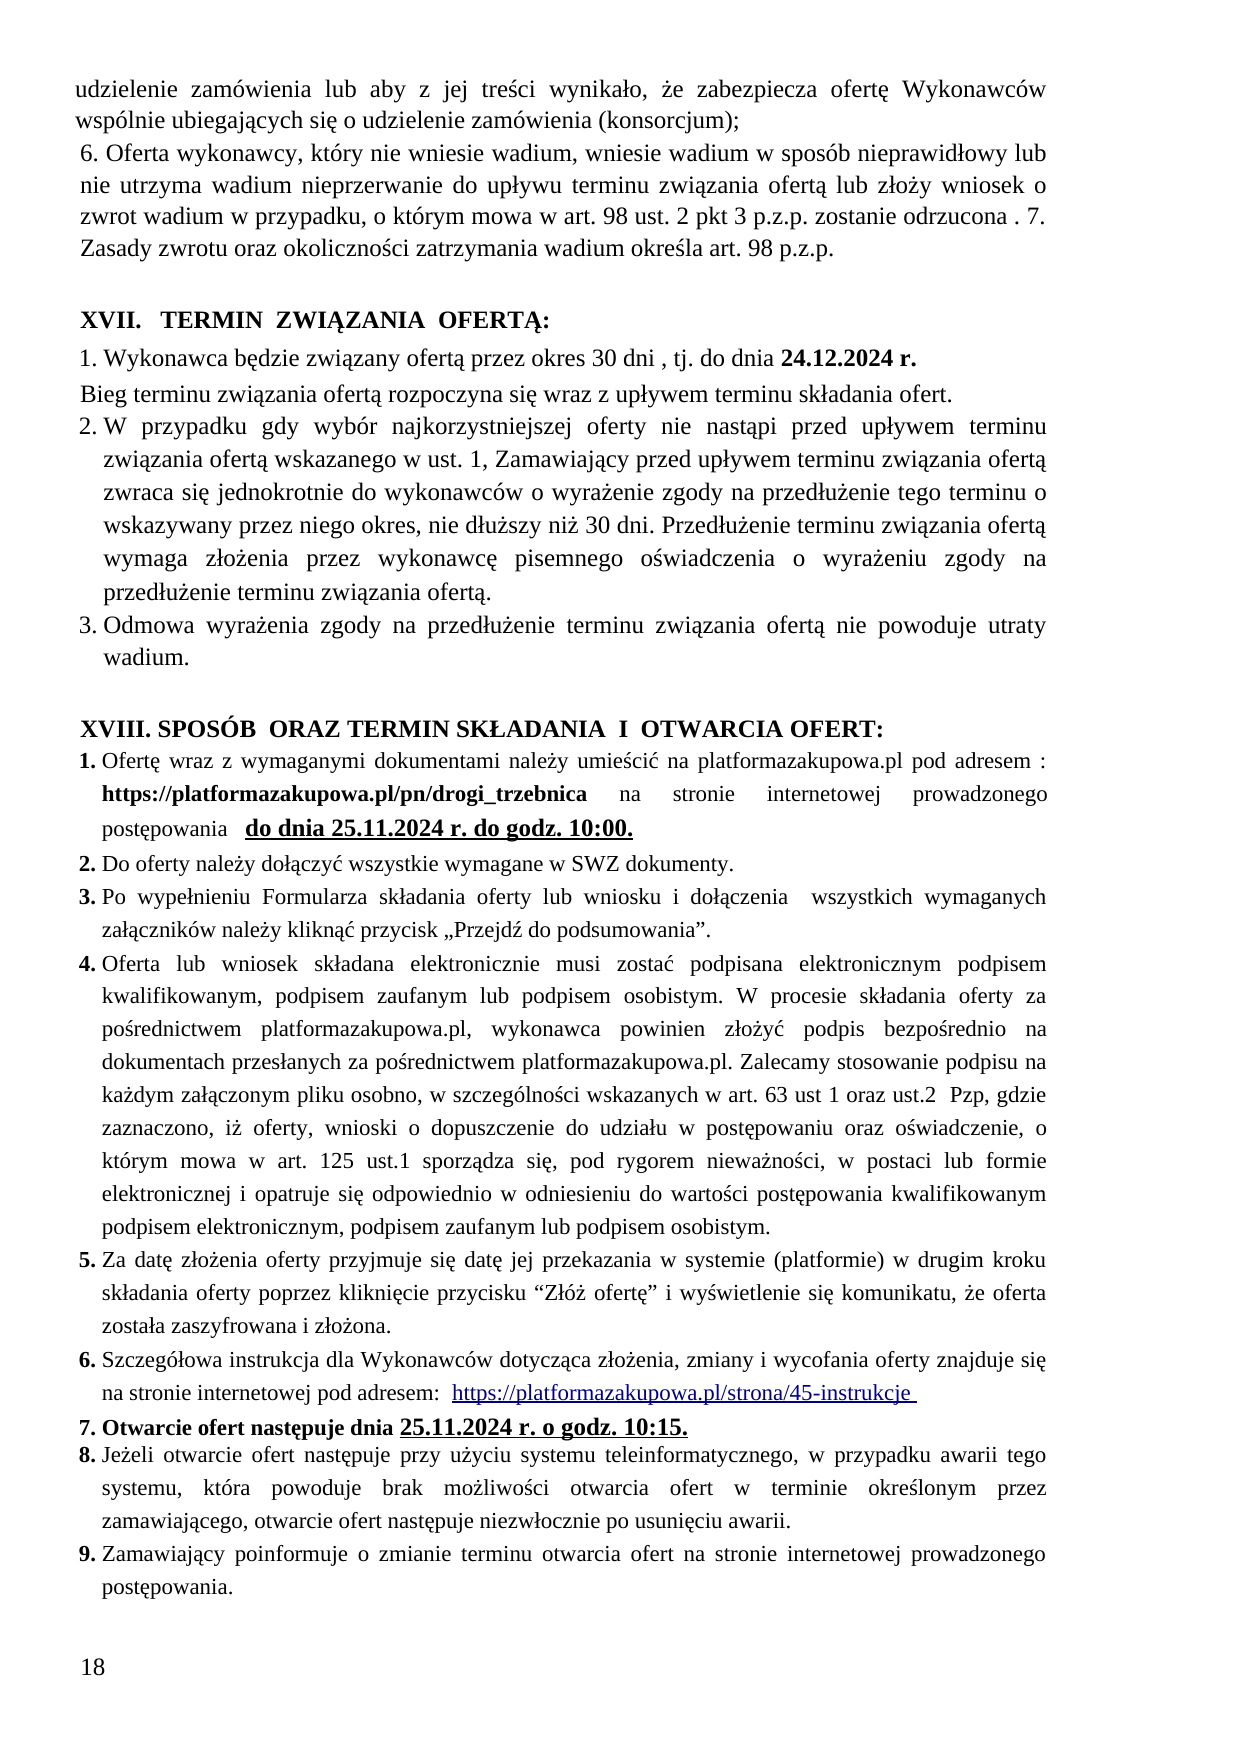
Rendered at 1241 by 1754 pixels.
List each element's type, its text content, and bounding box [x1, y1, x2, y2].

text 6. Oferta wykonawcy, który nie wniesie wadium, wniesie wadium w sposób nieprawidłowy lub nie utrzyma wadium nieprzerwanie do upływu terminu związania ofertą lub złoży wniosek o zwrot wadium w przypadku, o którym mowa w art. 98 ust. 2 pkt 3 p.z.p. zostanie odrzucona . 7. Zasady zwrotu oraz okoliczności zatrzymania wadium określa art. 98 p.z.p. [80, 138, 1048, 262]
list Do oferty należy dołączyć wszystkie wymagane w SWZ dokumenty. [79, 850, 1048, 876]
text XVIII. SPOSÓB ORAZ TERMIN SKŁADANIA I OTWARCIA OFERT: [80, 714, 1069, 743]
list Odmowa wyrażenia zgody na przedłużenie terminu związania ofertą nie powoduje utraty wadium. [79, 611, 1048, 671]
list Szczegółowa instrukcja dla Wykonawców dotycząca złożenia, zmiany i wycofania oferty znajduje się na stronie internetowej pod adresem: https://platformazakupowa.pl/strona/45-instrukcje [79, 1346, 1048, 1405]
list Za datę złożenia oferty przyjmuje się datę jej przekazania w systemie (platformie) w drugim kroku składania oferty poprzez kliknięcie przycisku “Złóż ofertę” i wyświetlenie się komunikatu, że oferta została zaszyfrowana i złożona. [79, 1246, 1048, 1338]
list Zamawiający poinformuje o zmianie terminu otwarcia ofert na stronie internetowej prowadzonego postępowania. [79, 1540, 1048, 1599]
list Wykonawca będzie związany ofertą przez okres 30 dni , tj. do dnia 24.12.2024 r. [79, 343, 1048, 372]
list Jeżeli otwarcie ofert następuje przy użyciu systemu teleinformatycznego, w przypadku awarii tego systemu, która powoduje brak możliwości otwarcia ofert w terminie określonym przez zamawiającego, otwarcie ofert następuje niezwłocznie po usunięciu awarii. [79, 1441, 1048, 1533]
text XVII. TERMIN ZWIĄZANIA OFERTĄ: [80, 306, 1069, 334]
list Po wypełnieniu Formularza składania oferty lub wniosku i dołączenia wszystkich wymaganych załączników należy kliknąć przycisk „Przejdź do podsumowania”. [79, 883, 1048, 942]
text Bieg terminu związania ofertą rozpoczyna się wraz z upływem terminu składania ofert. [80, 379, 1048, 408]
list Oferta lub wniosek składana elektronicznie musi zostać podpisana elektronicznym podpisem kwalifikowanym, podpisem zaufanym lub podpisem osobistym. W procesie składania oferty za pośrednictwem platformazakupowa.pl, wykonawca powinien złożyć podpis bezpośrednio na dokumentach przesłanych za pośrednictwem platformazakupowa.pl. Zalecamy stosowanie podpisu na każdym załączonym pliku osobno, w szczególności wskazanych w art. 63 ust 1 oraz ust.2 Pzp, gdzie zaznaczono, iż oferty, wnioski o dopuszczenie do udziału w postępowaniu oraz oświadczenie, o którym mowa w art. 125 ust.1 sporządza się, pod rygorem nieważności, w postaci lub formie elektronicznej i opatruje się odpowiednio w odniesieniu do wartości postępowania kwalifikowanym podpisem elektronicznym, podpisem zaufanym lub podpisem osobistym. [79, 949, 1048, 1239]
list W przypadku gdy wybór najkorzystniejszej oferty nie nastąpi przed upływem terminu związania ofertą wskazanego w ust. 1, Zamawiający przed upływem terminu związania ofertą zwraca się jednokrotnie do wykonawców o wyrażenie zgody na przedłużenie tego terminu o wskazywany przez niego okres, nie dłuższy niż 30 dni. Przedłużenie terminu związania ofertą wymaga złożenia przez wykonawcę pisemnego oświadczenia o wyrażeniu zgody na przedłużenie terminu związania ofertą. [79, 411, 1048, 605]
list udzielenie zamówienia lub aby z jej treści wynikało, że zabezpiecza ofertę Wykonawców wspólnie ubiegających się o udzielenie zamówienia (konsorcjum); [48, 74, 1048, 134]
list Ofertę wraz z wymaganymi dokumentami należy umieścić na platformazakupowa.pl pod adresem : https://platformazakupowa.pl/pn/drogi_trzebnica na stronie internetowej prowadzonego postępowania do dnia 25.11.2024 r. do godz. 10:00. [79, 747, 1048, 842]
list Otwarcie ofert następuje dnia 25.11.2024 r. o godz. 10:15. [79, 1412, 1048, 1441]
